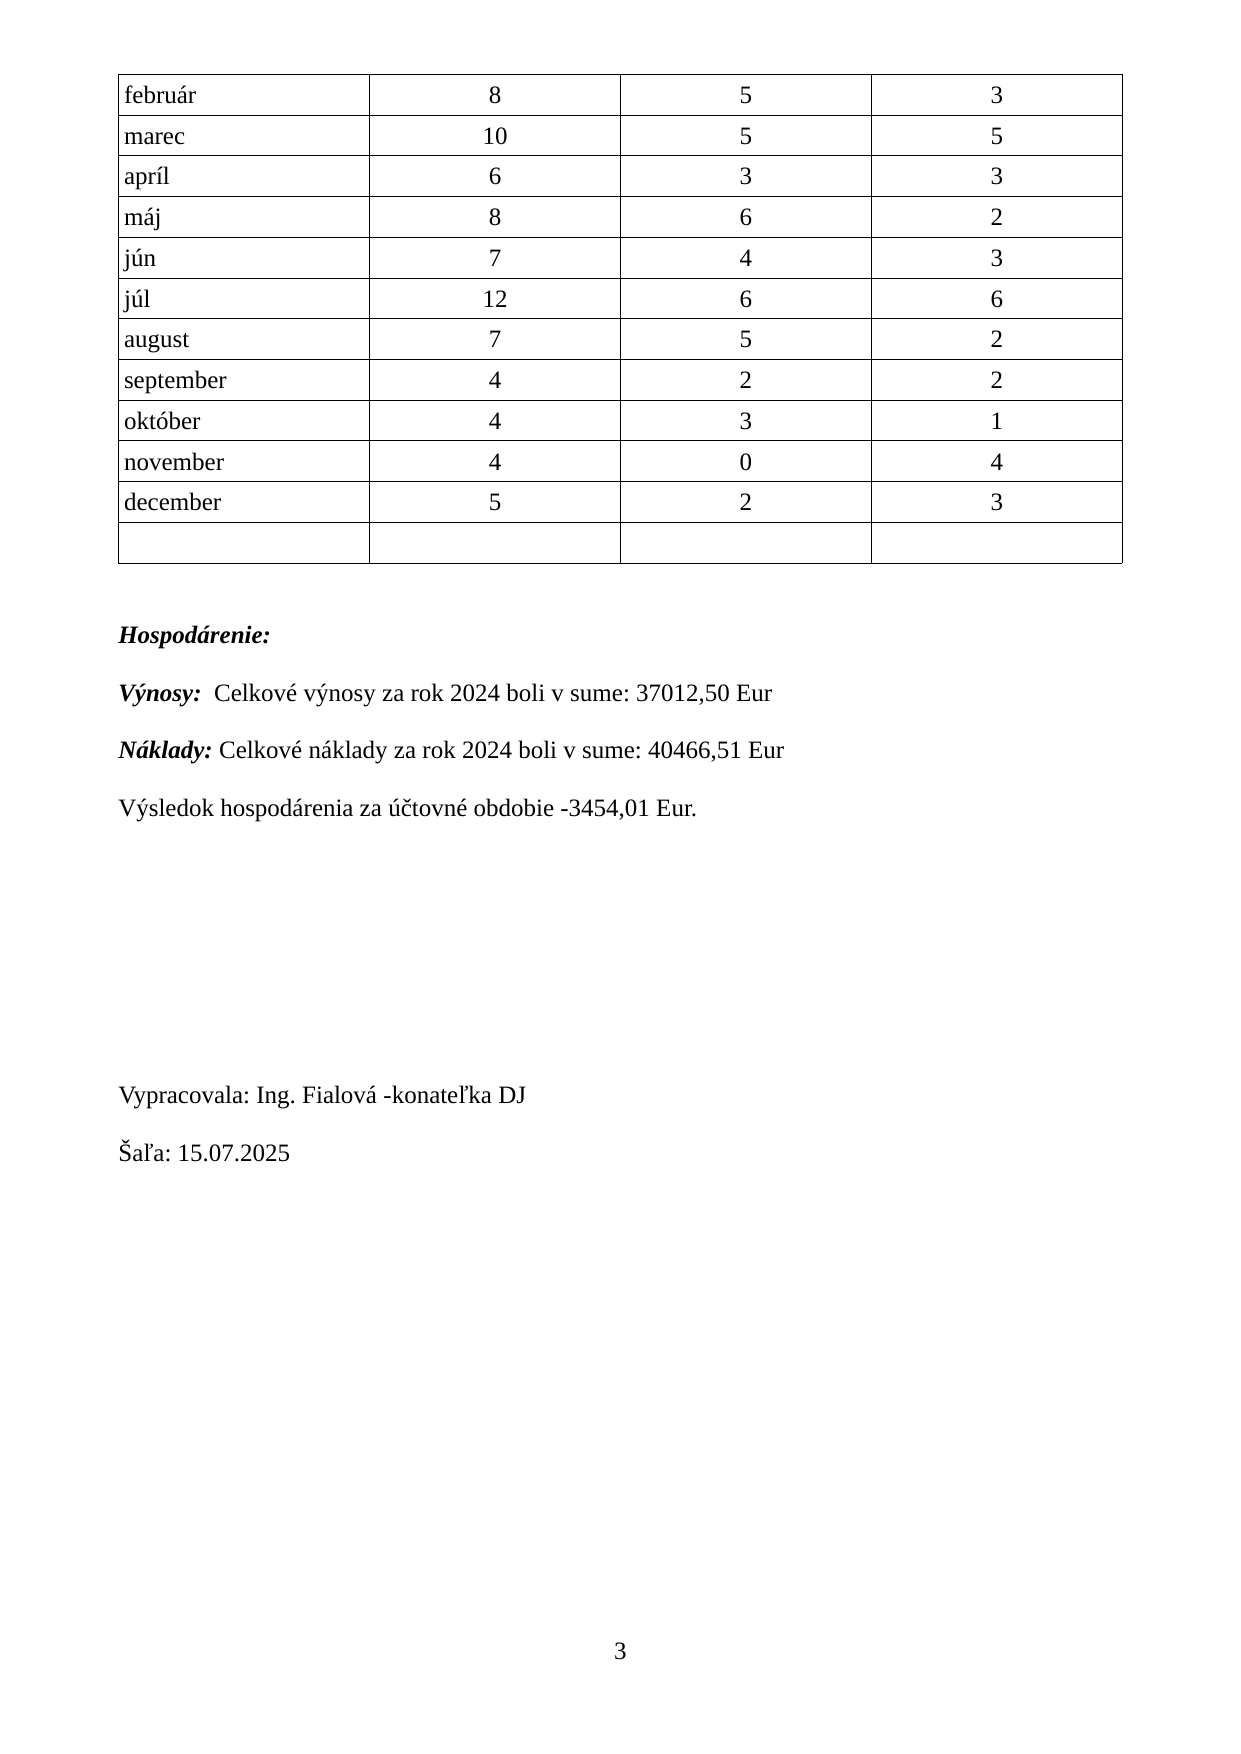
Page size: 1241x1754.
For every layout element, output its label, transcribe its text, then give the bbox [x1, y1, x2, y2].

table_cell 2 [621, 360, 871, 399]
table_cell február [119, 75, 369, 114]
table_cell november [119, 441, 369, 481]
table_cell jún [119, 238, 369, 277]
table_cell september [119, 360, 369, 399]
table_cell 2 [872, 197, 1122, 237]
table_cell 4 [370, 401, 620, 440]
table_cell 5 [370, 482, 620, 522]
table_cell 3 [872, 156, 1122, 196]
table_cell [119, 523, 369, 562]
table_cell 4 [621, 238, 871, 277]
text Hospodárenie: [118, 621, 1122, 649]
text Vypracovala: Ing. Fialová -konateľka DJ [118, 1081, 1122, 1109]
table_cell október [119, 401, 369, 440]
table_cell 6 [621, 279, 871, 318]
table_cell 3 [621, 401, 871, 440]
table_cell 6 [621, 197, 871, 237]
table_cell 2 [872, 319, 1122, 359]
text Výnosy: Celkové výnosy za rok 2024 boli v sume: 37012,50 Eur [118, 678, 1122, 707]
table_cell 8 [370, 75, 620, 114]
table_cell 4 [370, 441, 620, 481]
text Náklady: Celkové náklady za rok 2024 boli v sume: 40466,51 Eur [118, 736, 1122, 764]
table_cell 5 [621, 319, 871, 359]
table_cell apríl [119, 156, 369, 196]
table_cell 2 [621, 482, 871, 522]
table_cell august [119, 319, 369, 359]
table_cell 3 [872, 75, 1122, 114]
table_cell júl [119, 279, 369, 318]
table_cell 5 [621, 116, 871, 155]
table_cell [621, 523, 871, 562]
table_cell [370, 523, 620, 562]
table_cell 3 [872, 238, 1122, 277]
text Šaľa: 15.07.2025 [118, 1138, 1122, 1167]
table_cell 2 [872, 360, 1122, 399]
table_cell 5 [621, 75, 871, 114]
table_cell 1 [872, 401, 1122, 440]
table_cell 8 [370, 197, 620, 237]
table_cell marec [119, 116, 369, 155]
table_cell 7 [370, 238, 620, 277]
text Výsledok hospodárenia za účtovné obdobie -3454,01 Eur. [118, 793, 1122, 822]
table_cell 0 [621, 441, 871, 481]
table_cell december [119, 482, 369, 522]
table_cell máj [119, 197, 369, 237]
table_cell 12 [370, 279, 620, 318]
table_cell 7 [370, 319, 620, 359]
table_cell 10 [370, 116, 620, 155]
table_cell 4 [370, 360, 620, 399]
table_cell 4 [872, 441, 1122, 481]
table_cell 3 [872, 482, 1122, 522]
table_cell 3 [621, 156, 871, 196]
table_cell 6 [872, 279, 1122, 318]
table_cell [872, 523, 1122, 562]
table_cell 6 [370, 156, 620, 196]
table_cell 5 [872, 116, 1122, 155]
